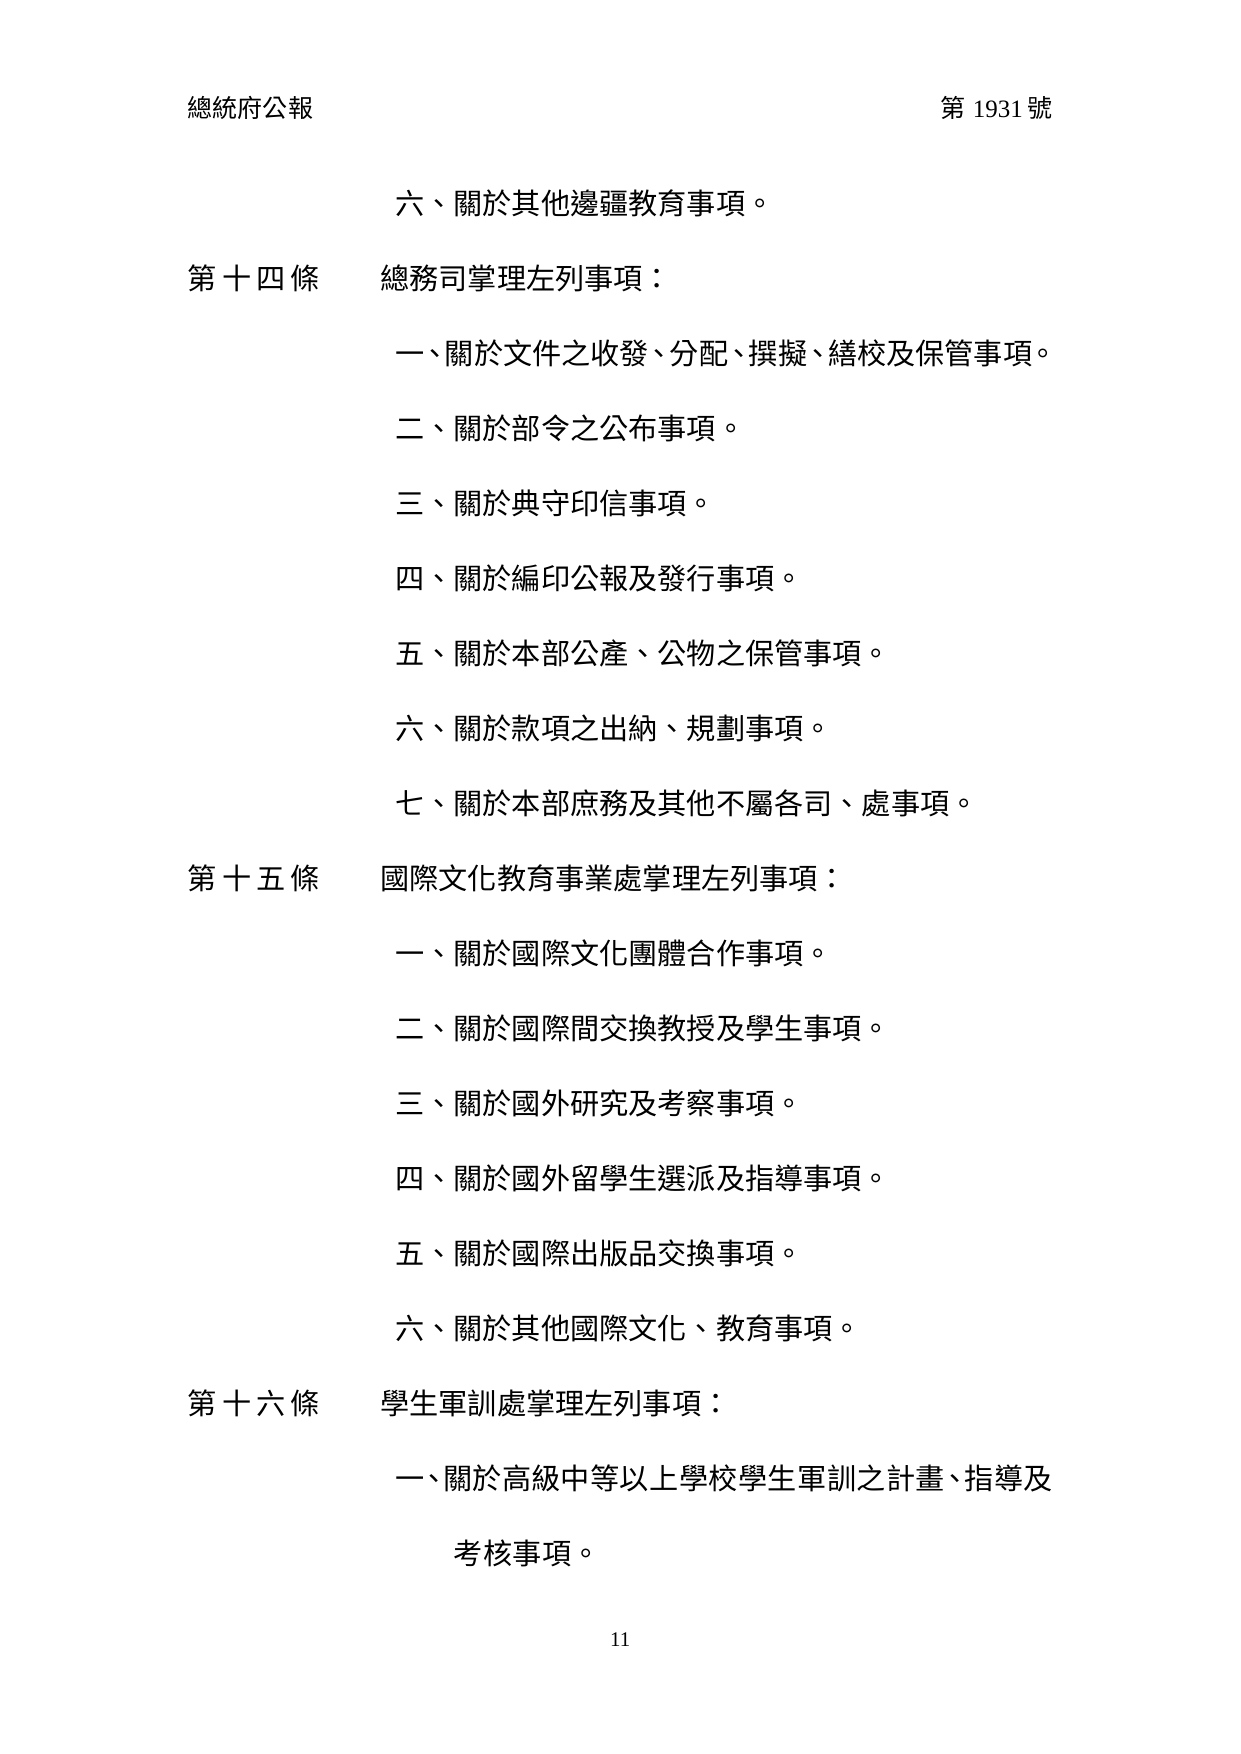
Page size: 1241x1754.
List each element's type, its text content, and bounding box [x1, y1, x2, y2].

text 第十六條 學生軍訓處掌理左列事項： [187, 1364, 1053, 1439]
text 六、關於款項之出納、規劃事項。 [395, 689, 1053, 764]
text 二、關於部令之公布事項。 [395, 389, 1053, 464]
text 一、關於文件之收發、分配、撰擬、繕校及保管事項。 [395, 314, 1053, 389]
text 四、關於編印公報及發行事項。 [395, 539, 1053, 614]
text 第十四條 總務司掌理左列事項： [187, 239, 1053, 314]
text 四、關於國外留學生選派及指導事項。 [395, 1139, 1053, 1214]
text 六、關於其他邊疆教育事項。 [395, 164, 1053, 239]
text 七、關於本部庶務及其他不屬各司、處事項。 [395, 764, 1053, 839]
text 二、關於國際間交換教授及學生事項。 [395, 989, 1053, 1064]
text 一、關於國際文化團體合作事項。 [395, 914, 1053, 989]
text 第十五條 國際文化教育事業處掌理左列事項： [187, 839, 1053, 914]
text 一、關於高級中等以上學校學生軍訓之計畫、指導及考核事項。 [395, 1439, 1053, 1589]
text 三、關於典守印信事項。 [395, 464, 1053, 539]
text 三、關於國外研究及考察事項。 [395, 1064, 1053, 1139]
text 五、關於本部公產、公物之保管事項。 [395, 614, 1053, 689]
text 五、關於國際出版品交換事項。 [395, 1214, 1053, 1289]
text 六、關於其他國際文化、教育事項。 [395, 1289, 1053, 1364]
